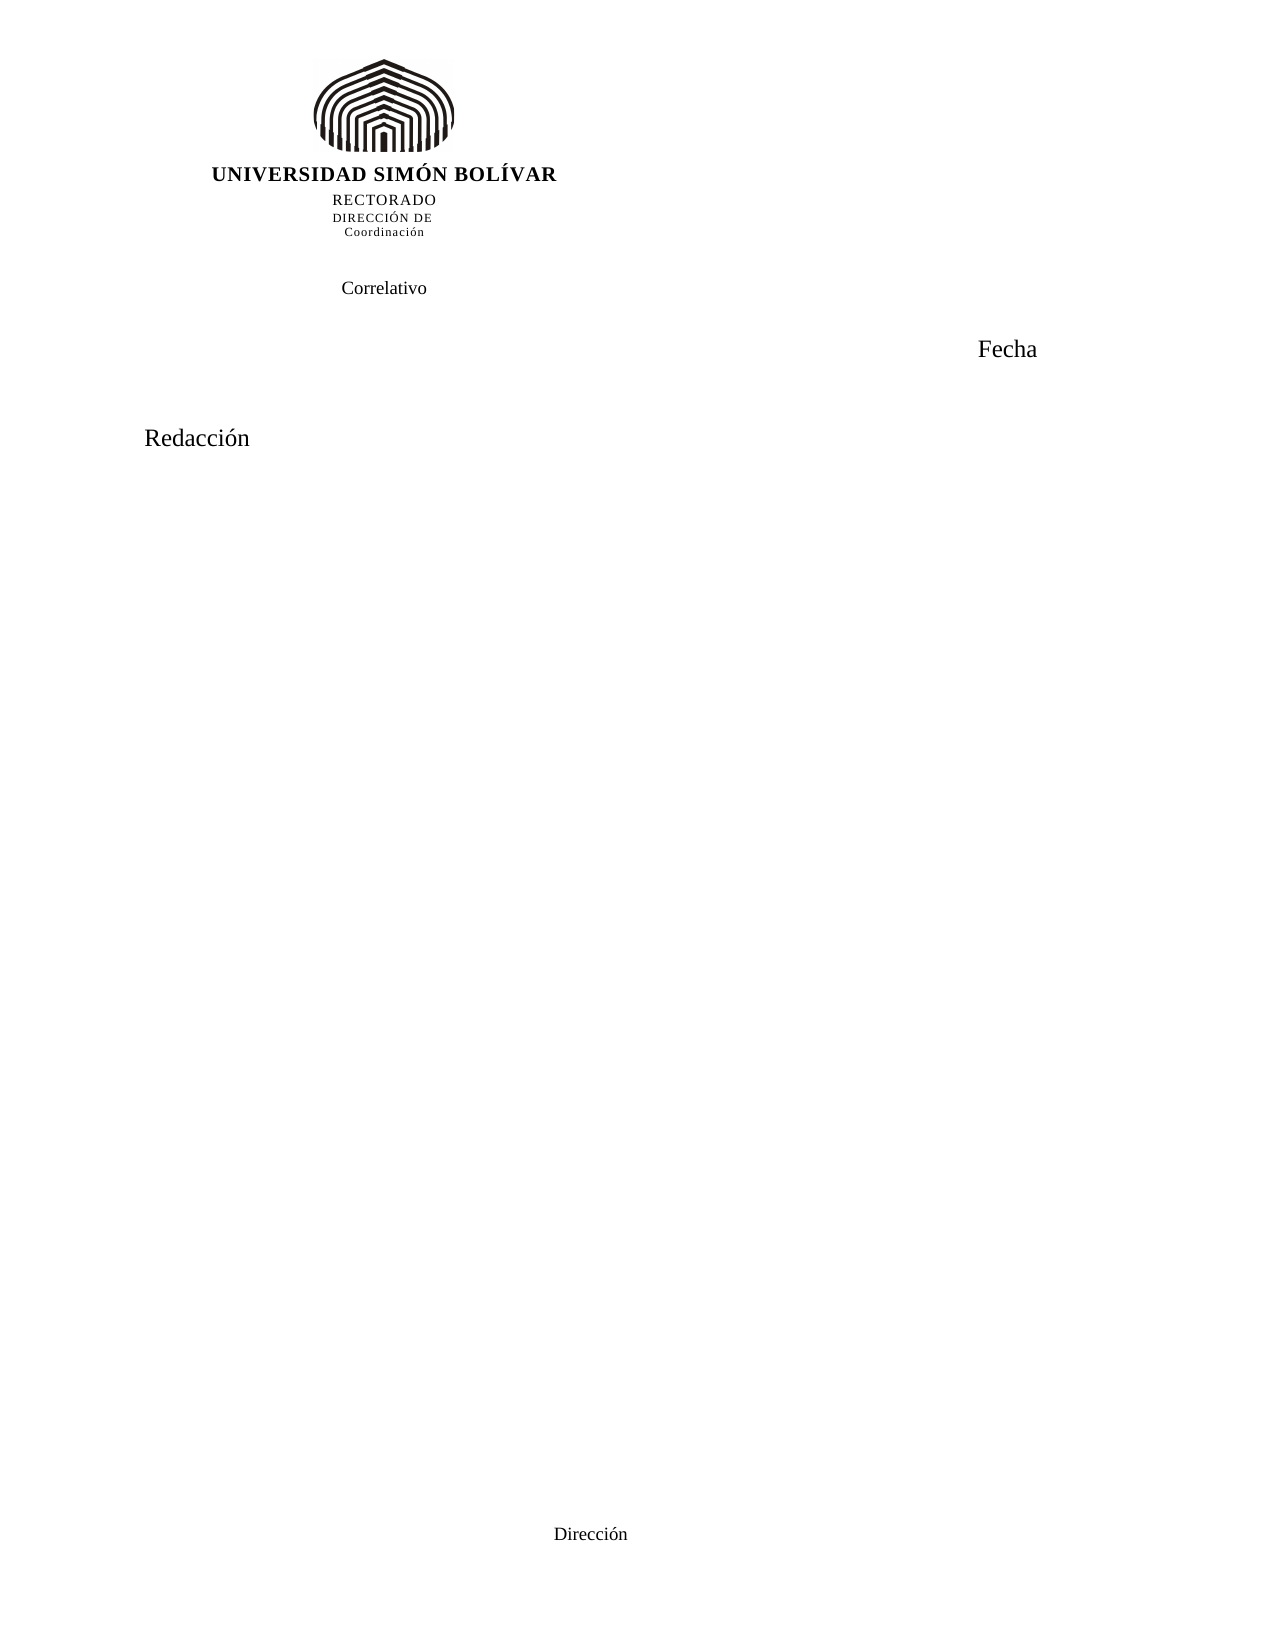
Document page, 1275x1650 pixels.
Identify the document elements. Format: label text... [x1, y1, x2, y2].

table_header UNIVERSIDAD SIMÓN BOLÍVAR RECTORADO DIRECCIÓN DE Coordinación [133, 59, 635, 265]
table_header Correlativo [295, 277, 473, 299]
table_header Fecha [635, 335, 1048, 363]
picture [313, 59, 455, 152]
table_header Dirección [133, 1523, 1048, 1566]
table_header [133, 277, 295, 299]
table_header Redacción [133, 423, 1048, 1456]
table_header [473, 277, 635, 299]
